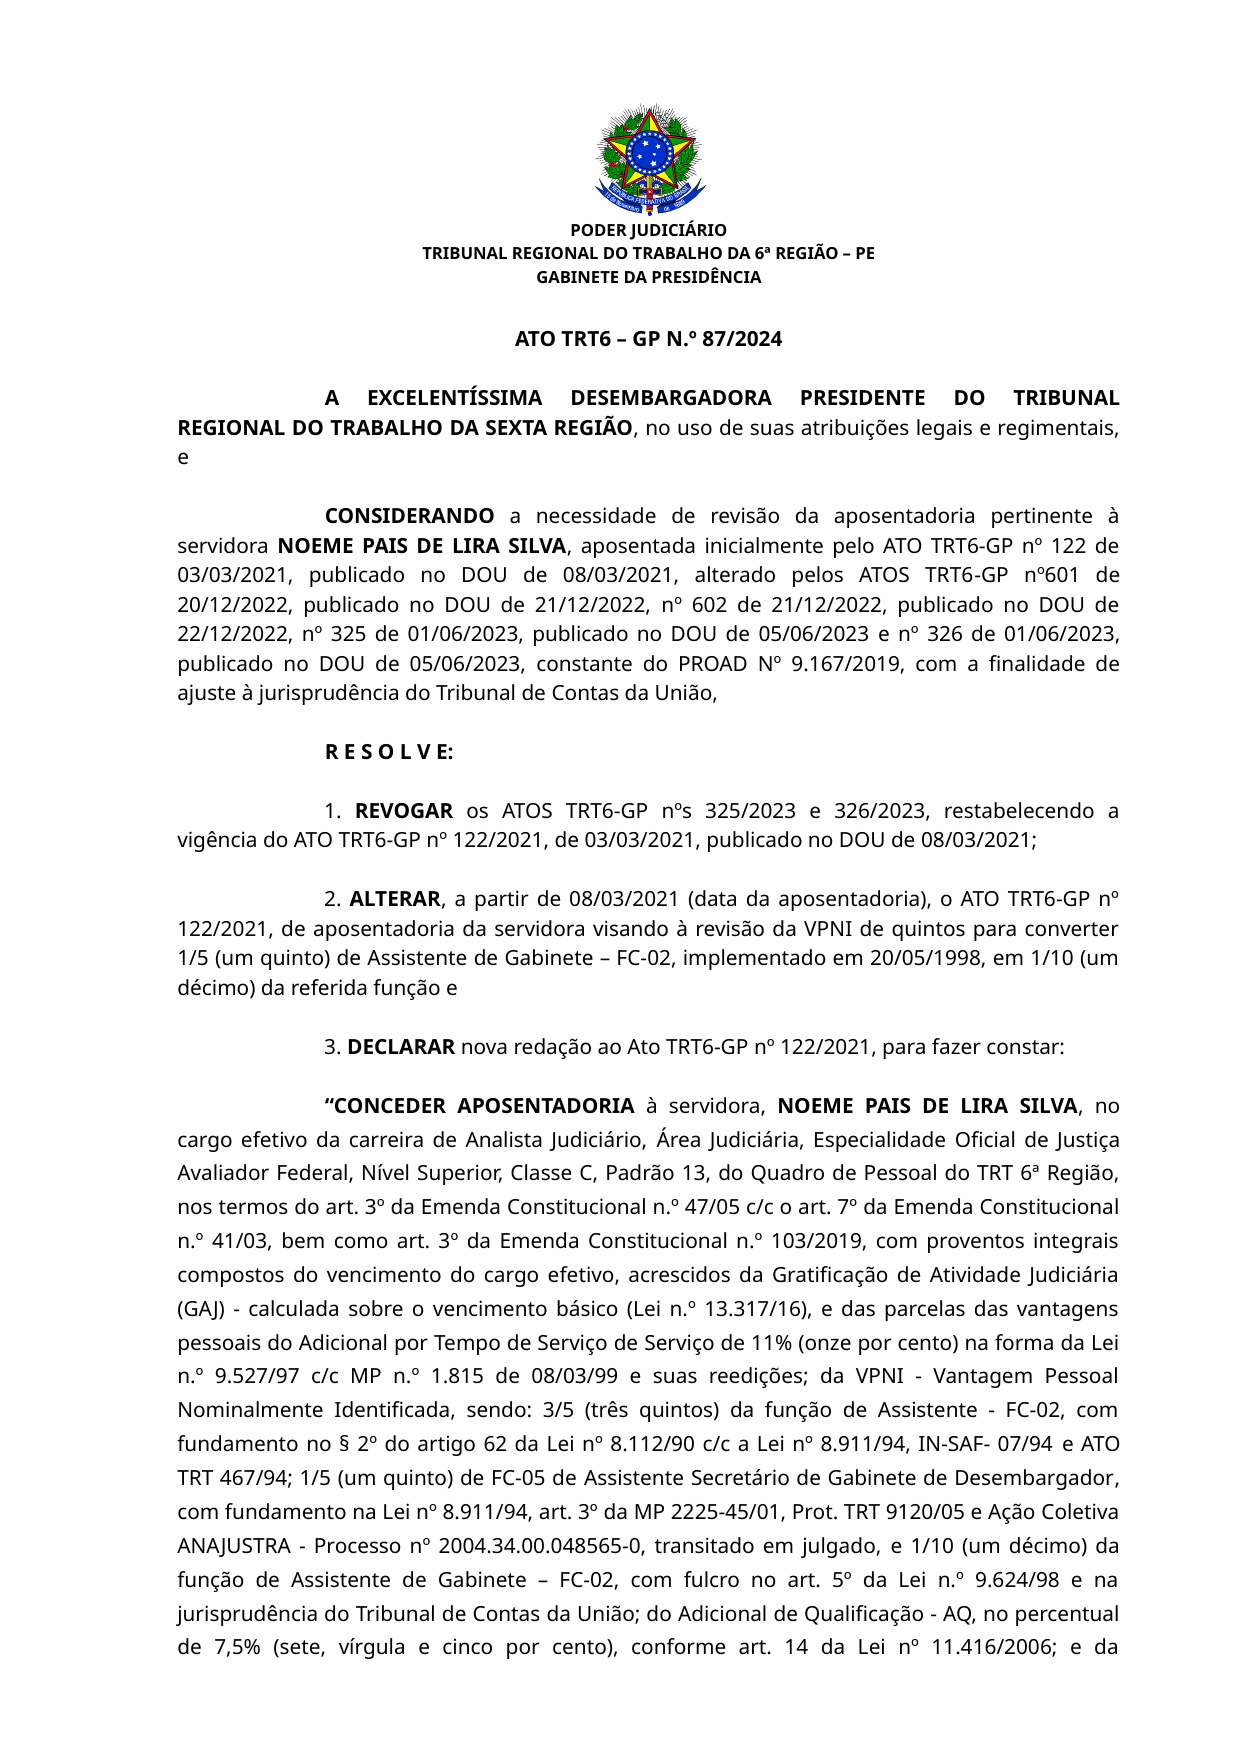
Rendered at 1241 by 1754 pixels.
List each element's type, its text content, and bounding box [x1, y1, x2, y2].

text R E S O L V E: [177, 736, 1120, 766]
text 1. REVOGAR os ATOS TRT6-GP nºs 325/2023 e 326/2023, restabelecendo a vigência do ATO TRT6-GP nº 122/2021, de 03/03/2021, publicado no DOU de 08/03/2021; [177, 795, 1120, 854]
text ATO TRT6 – GP N.º 87/2024 [177, 323, 1120, 353]
text A EXCELENTÍSSIMA DESEMBARGADORA PRESIDENTE DO TRIBUNAL REGIONAL DO TRABALHO DA SEXTA REGIÃO, no uso de suas atribuições legais e regimentais, e [177, 382, 1120, 471]
text CONSIDERANDO a necessidade de revisão da aposentadoria pertinente à servidora NOEME PAIS DE LIRA SILVA, aposentada inicialmente pelo ATO TRT6-GP nº 122 de 03/03/2021, publicado no DOU de 08/03/2021, alterado pelos ATOS TRT6-GP nº601 de 20/12/2022, publicado no DOU de 21/12/2022, nº 602 de 21/12/2022, publicado no DOU de 22/12/2022, nº 325 de 01/06/2023, publicado no DOU de 05/06/2023 e nº 326 de 01/06/2023, publicado no DOU de 05/06/2023, constante do PROAD Nº 9.167/2019, com a finalidade de ajuste à jurisprudência do Tribunal de Contas da União, [177, 500, 1120, 707]
text 3. DECLARAR nova redação ao Ato TRT6-GP nº 122/2021, para fazer constar: [177, 1031, 1120, 1060]
text “CONCEDER APOSENTADORIA à servidora, NOEME PAIS DE LIRA SILVA, no cargo efetivo da carreira de Analista Judiciário, Área Judiciária, Especialidade Oficial de Justiça Avaliador Federal, Nível Superior, Classe C, Padrão 13, do Quadro de Pessoal do TRT 6ª Região, nos termos do art. 3º da Emenda Constitucional n.º 47/05 c/c o art. 7º da Emenda Constitucional n.º 41/03, bem como art. 3º da Emenda Constitucional n.º 103/2019, com proventos integrais compostos do vencimento do cargo efetivo, acrescidos da Gratificação de Atividade Judiciária (GAJ) - calculada sobre o vencimento básico (Lei n.º 13.317/16), e das parcelas das vantagens pessoais do Adicional por Tempo de Serviço de Serviço de 11% (onze por cento) na forma da Lei n.º 9.527/97 c/c MP n.º 1.815 de 08/03/99 e suas reedições; da VPNI - Vantagem Pessoal Nominalmente Identificada, sendo: 3/5 (três quintos) da função de Assistente - FC-02, com fundamento no § 2º do artigo 62 da Lei nº 8.112/90 c/c a Lei nº 8.911/94, IN-SAF- 07/94 e ATO TRT 467/94; 1/5 (um quinto) de FC-05 de Assistente Secretário de Gabinete de Desembargador, com fundamento na Lei nº 8.911/94, art. 3º da MP 2225-45/01, Prot. TRT 9120/05 e Ação Coletiva ANAJUSTRA - Processo nº 2004.34.00.048565-0, transitado em julgado, e 1/10 (um décimo) da função de Assistente de Gabinete – FC-02, com fulcro no art. 5º da Lei n.º 9.624/98 e na jurisprudência do Tribunal de Contas da União; do Adicional de Qualificação - AQ, no percentual de 7,5% (sete, vírgula e cinco por cento), conforme art. 14 da Lei nº 11.416/2006; e da [177, 1090, 1120, 1661]
text 2. ALTERAR, a partir de 08/03/2021 (data da aposentadoria), o ATO TRT6-GP nº 122/2021, de aposentadoria da servidora visando à revisão da VPNI de quintos para converter 1/5 (um quinto) de Assistente de Gabinete – FC-02, implementado em 20/05/1998, em 1/10 (um décimo) da referida função e [177, 883, 1120, 1001]
